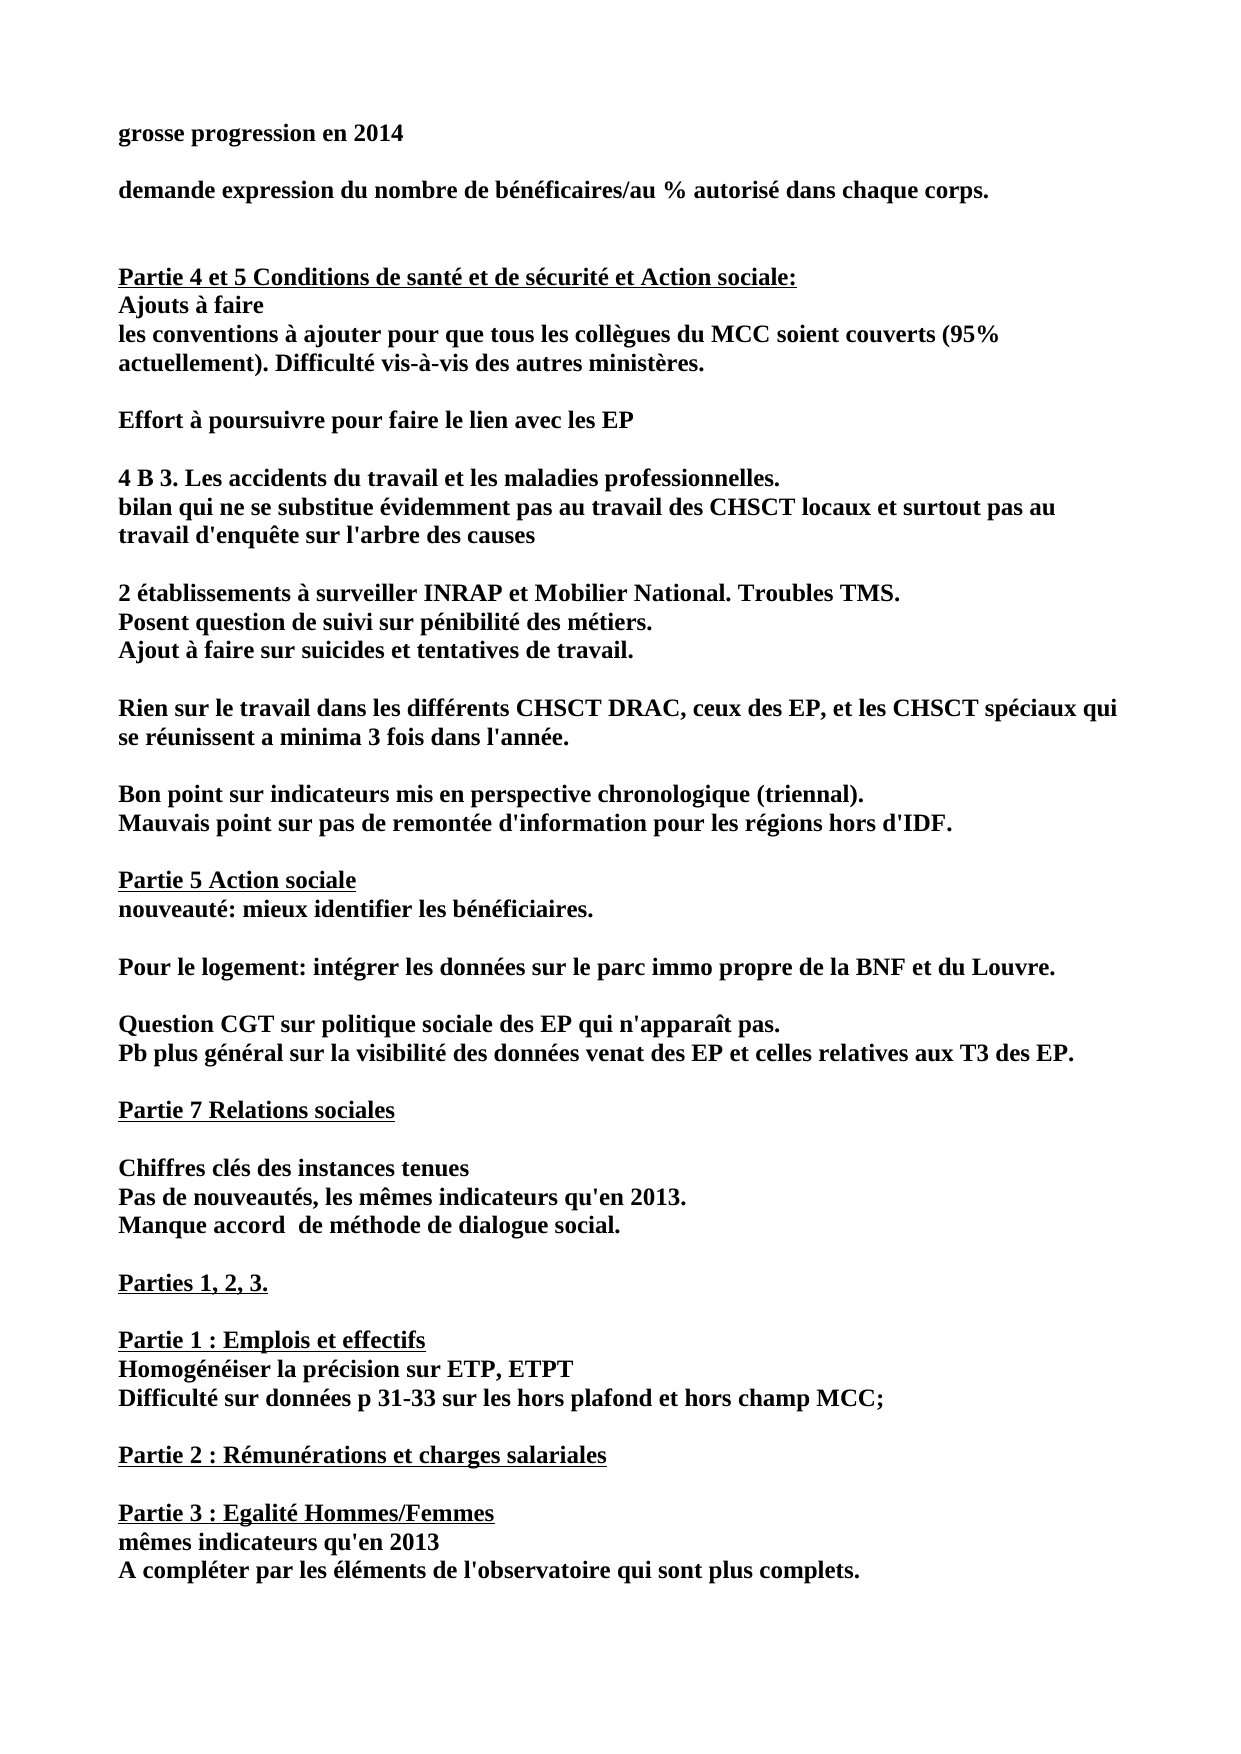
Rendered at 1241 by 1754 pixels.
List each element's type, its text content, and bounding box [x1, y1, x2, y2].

text Manque accord de méthode de dialogue social. [118, 1211, 1122, 1239]
text Difficulté sur données p 31-33 sur les hors plafond et hors champ MCC; [118, 1383, 1122, 1412]
text Partie 3 : Egalité Hommes/Femmes [118, 1498, 1122, 1527]
text Partie 5 Action sociale [118, 866, 1122, 894]
text Posent question de suivi sur pénibilité des métiers. [118, 607, 1122, 636]
text Bon point sur indicateurs mis en perspective chronologique (triennal). [118, 779, 1122, 808]
text les conventions à ajouter pour que tous les collègues du MCC soient couverts (95% actuellement). Difficulté vis-à-vis des autres ministères. [118, 319, 1122, 377]
text Mauvais point sur pas de remontée d'information pour les régions hors d'IDF. [118, 808, 1122, 837]
text Parties 1, 2, 3. [118, 1268, 1122, 1297]
text Rien sur le travail dans les différents CHSCT DRAC, ceux des EP, et les CHSCT spéciaux qui se réunissent a minima 3 fois dans l'année. [118, 693, 1122, 751]
text Partie 1 : Emplois et effectifs [118, 1326, 1122, 1354]
text Chiffres clés des instances tenues [118, 1153, 1122, 1182]
text Pour le logement: intégrer les données sur le parc immo propre de la BNF et du Louvre. [118, 952, 1122, 981]
text Pas de nouveautés, les mêmes indicateurs qu'en 2013. [118, 1182, 1122, 1211]
text bilan qui ne se substitue évidemment pas au travail des CHSCT locaux et surtout pas au travail d'enquête sur l'arbre des causes [118, 492, 1122, 549]
text 2 établissements à surveiller INRAP et Mobilier National. Troubles TMS. [118, 578, 1122, 607]
text demande expression du nombre de bénéficaires/au % autorisé dans chaque corps. [118, 176, 1122, 204]
text Homogénéiser la précision sur ETP, ETPT [118, 1354, 1122, 1383]
text A compléter par les éléments de l'observatoire qui sont plus complets. [118, 1556, 1122, 1584]
text Partie 4 et 5 Conditions de santé et de sécurité et Action sociale: [118, 262, 1122, 291]
text Pb plus général sur la visibilité des données venat des EP et celles relatives aux T3 des EP. Partie 7 Relations sociales [118, 1038, 1122, 1124]
text Ajouts à faire [118, 291, 1122, 319]
text Question CGT sur politique sociale des EP qui n'apparaît pas. [118, 1009, 1122, 1038]
text nouveauté: mieux identifier les bénéficiaires. [118, 894, 1122, 923]
text Partie 2 : Rémunérations et charges salariales [118, 1441, 1122, 1469]
text grosse progression en 2014 [118, 118, 1122, 147]
text 4 B 3. Les accidents du travail et les maladies professionnelles. [118, 463, 1122, 492]
text Ajout à faire sur suicides et tentatives de travail. [118, 636, 1122, 664]
text Effort à poursuivre pour faire le lien avec les EP [118, 406, 1122, 434]
text mêmes indicateurs qu'en 2013 [118, 1527, 1122, 1556]
